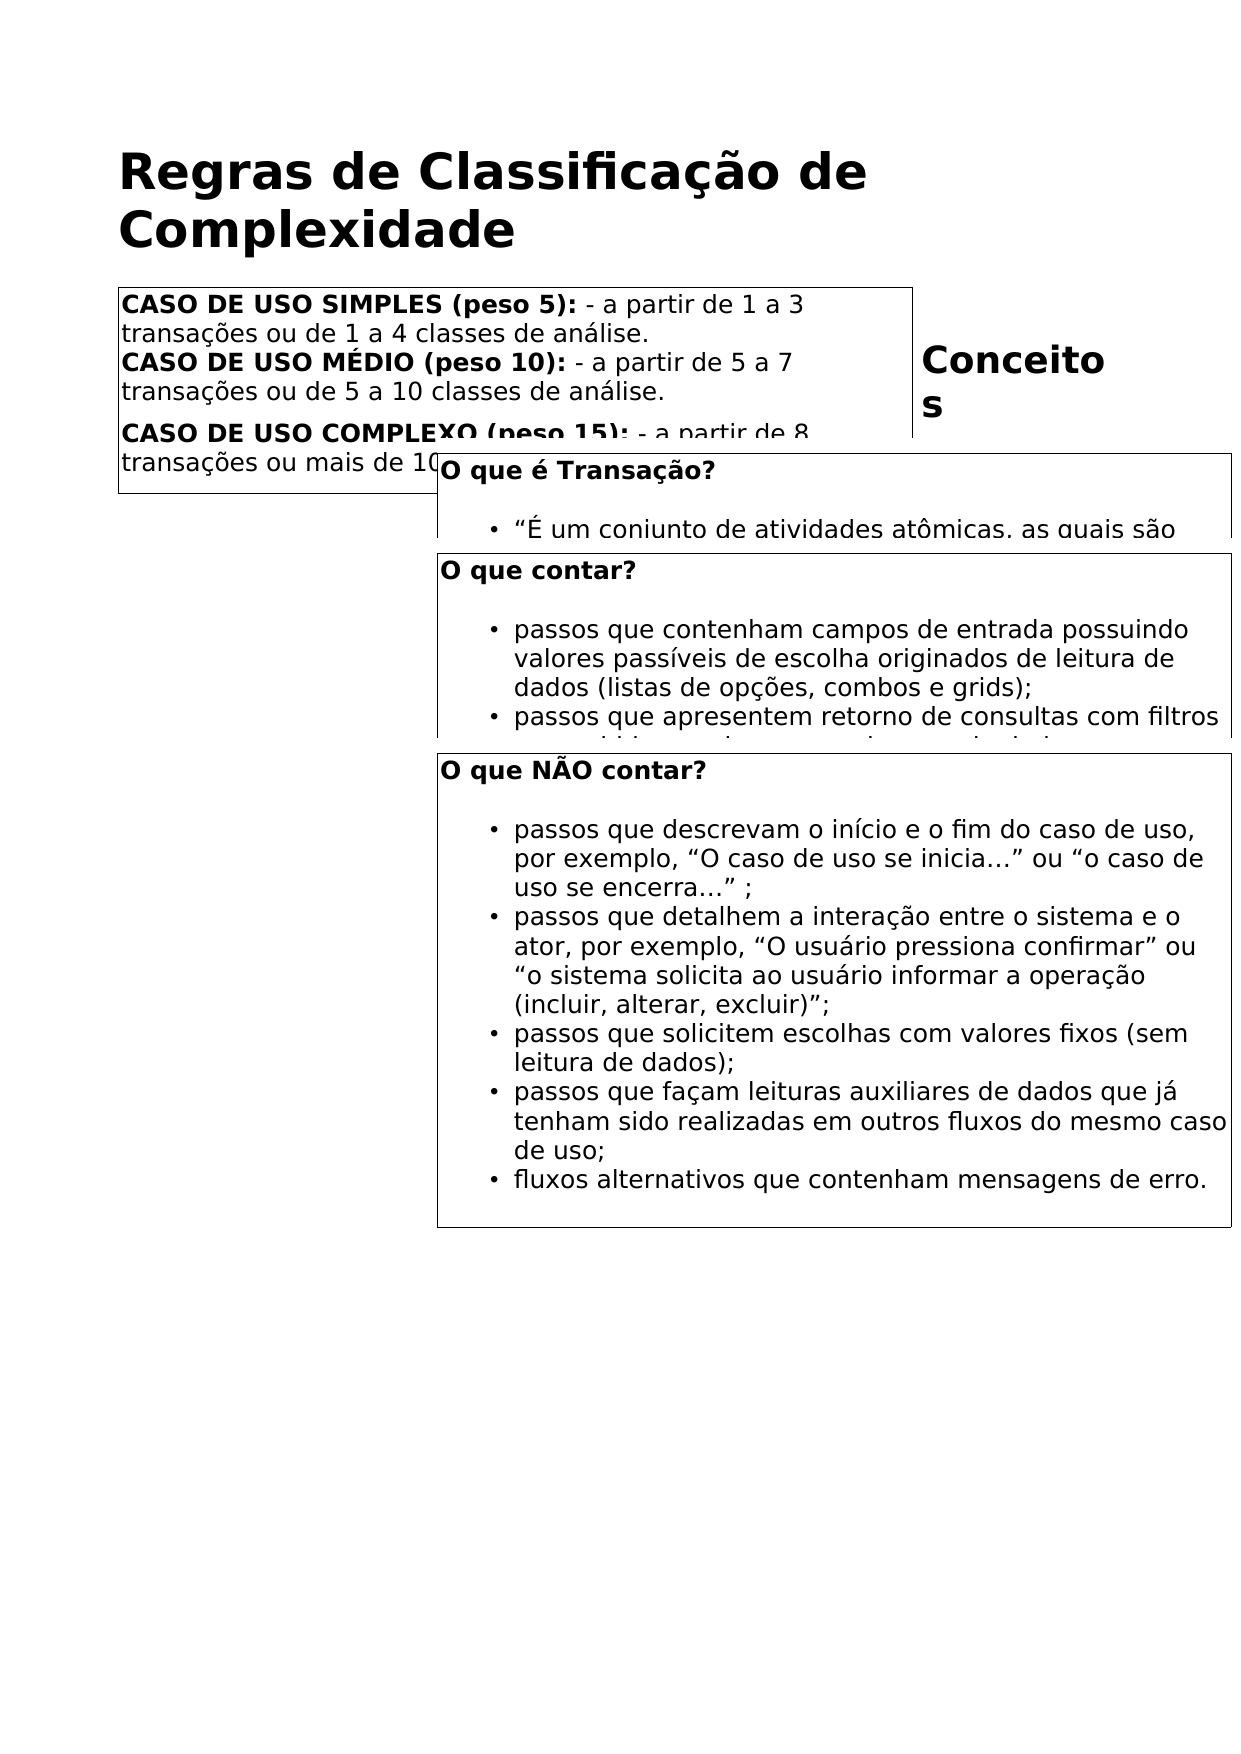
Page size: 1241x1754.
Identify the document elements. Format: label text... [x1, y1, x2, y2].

table_header O que contar? passos que contenham campos de entrada possuindo valores passíveis de escolha originados de leitura de dados (listas de opções, combos e grids); passos que apresentem retorno de consultas com filtros preenchidos por buscas em bancos de dados passos que proporcionem validações complexas de negócio; passos que contenham uma geração de relatório são considerados como uma transação, e cada filtro originado da leitura de dados das consultas será considerado uma outra transação; passos que apresentem funcionalidades de consultas auxiliares como casos de uso a parte (pop-up); passos onde existirem validações simples de campo de entrada de dados são considerados como uma única transação se a quantidade de validações for menor ou igual a 10. Se a quantidade de validações for maior que 10, conta-se uma transação a cada grupo de 5 validações; [438, 554, 1231, 738]
table_header CASO DE USO SIMPLES (peso 5): - a partir de 1 a 3 transações ou de 1 a 4 classes de análise. CASO DE USO MÉDIO (peso 10): - a partir de 5 a 7 transações ou de 5 a 10 classes de análise. CASO DE USO COMPLEXO (peso 15): - a partir de 8 transações ou mais de 10 classes de análise. [119, 288, 912, 493]
table_header O que NÃO contar? passos que descrevam o início e o fim do caso de uso, por exemplo, “O caso de uso se inicia…” ou “o caso de uso se encerra…” ; passos que detalhem a interação entre o sistema e o ator, por exemplo, “O usuário pressiona confirmar” ou “o sistema solicita ao usuário informar a operação (incluir, alterar, excluir)”; passos que solicitem escolhas com valores fixos (sem leitura de dados); passos que façam leituras auxiliares de dados que já tenham sido realizadas em outros fluxos do mesmo caso de uso; fluxos alternativos que contenham mensagens de erro. [438, 754, 1231, 1227]
subtitle Regras de Classificação de Complexidade [118, 143, 1122, 259]
text [118, 1488, 1122, 1634]
table_header O que é Transação? “É um conjunto de atividades atômicas, as quais são executadas completamente ou não”; “É um evento que ocorre entre o ator e o sistema”; “São passos dos fluxos de eventos de casos de uso, que deve ser executado por completo, ou a realização de algum processamento complexo”; [438, 454, 1231, 538]
subtitle Conceitos [921, 339, 1122, 426]
